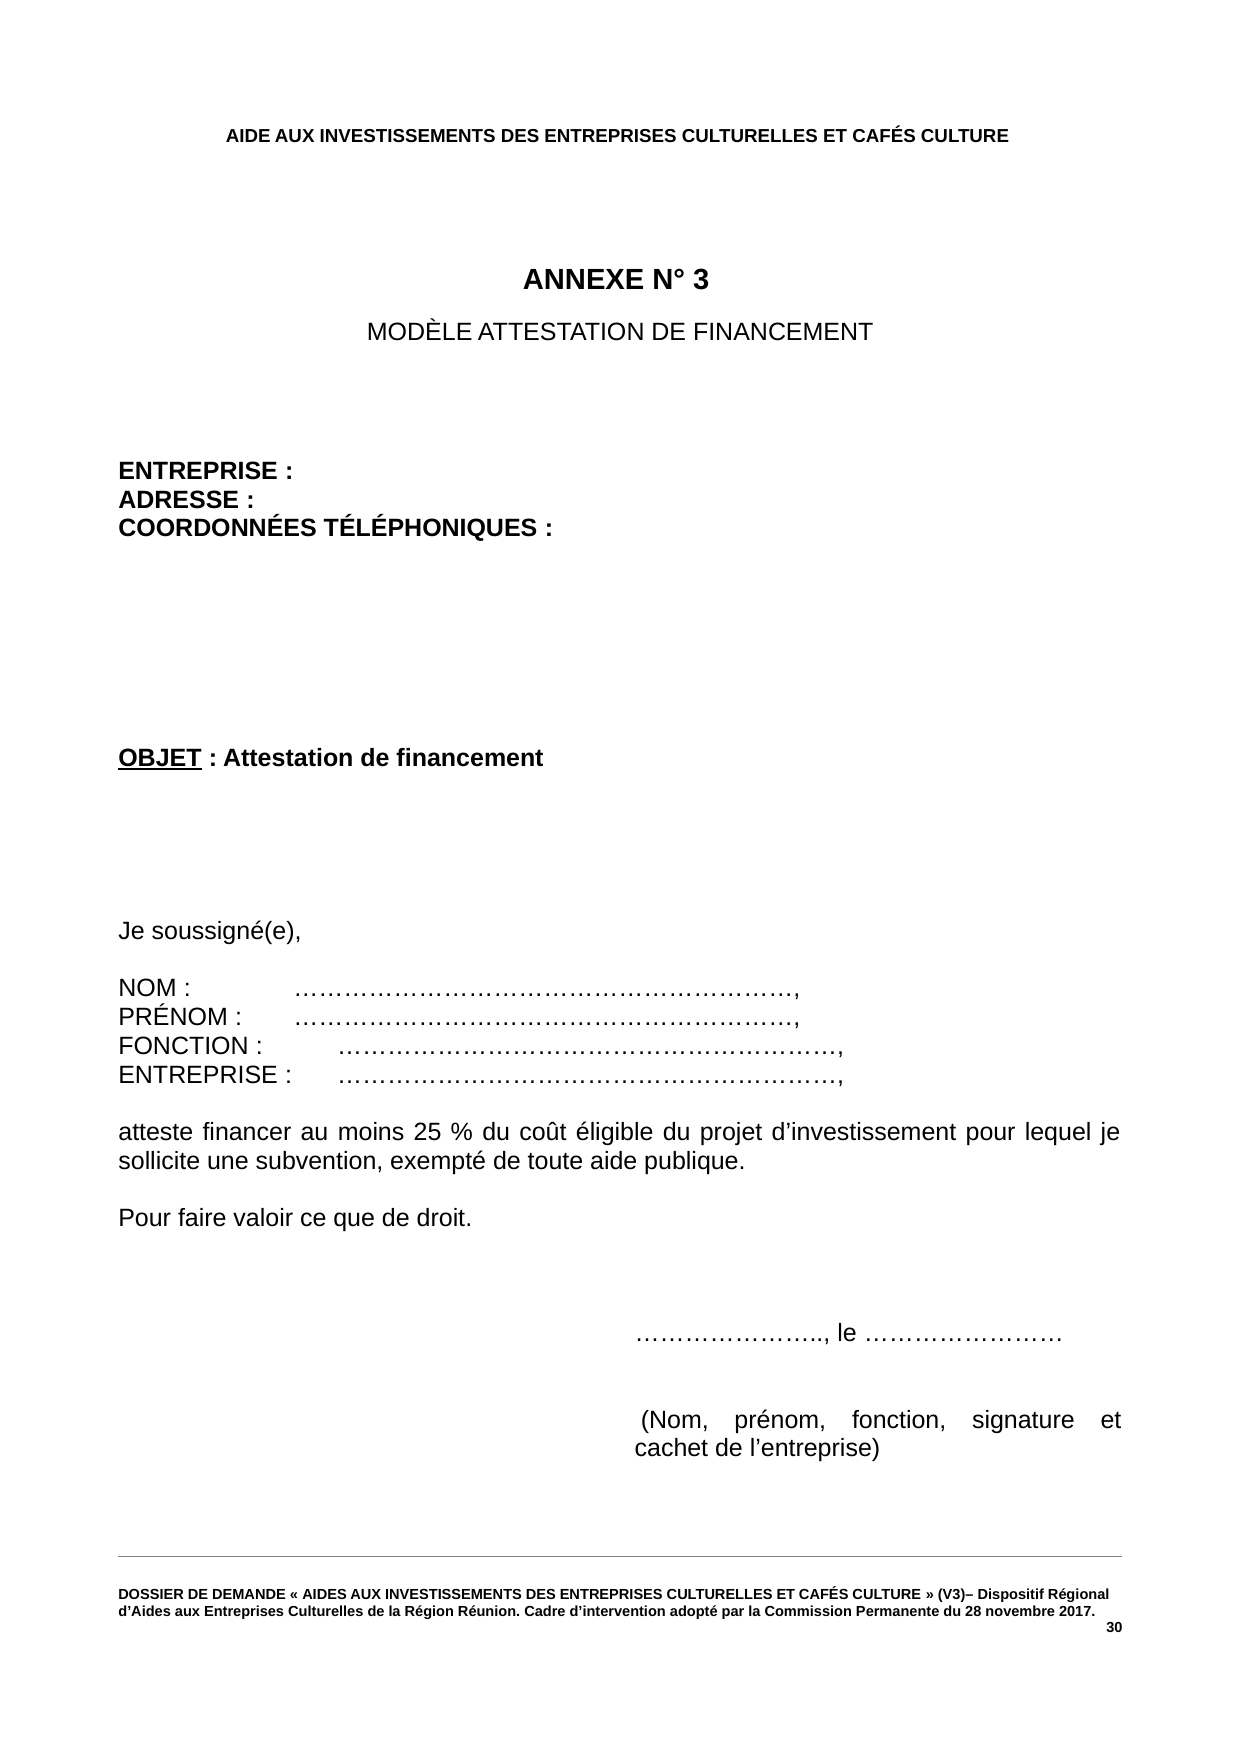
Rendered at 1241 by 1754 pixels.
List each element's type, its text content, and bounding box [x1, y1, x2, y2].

text MODÈLE ATTESTATION de FINANCEMENT [118, 317, 1122, 345]
text atteste financer au moins 25 % du coût éligible du projet d’investissement pour lequel je sollicite une subvention, exempté de toute aide publique. [118, 1117, 1122, 1175]
text COORDONNÉES TÉLÉPHONIQUES : [118, 513, 1122, 542]
text NOM : ……………………………………………………, [118, 973, 1122, 1002]
text (Nom, prénom, fonction, signature et cachet de l’entreprise) [634, 1405, 1122, 1462]
text Pour faire valoir ce que de droit. [118, 1203, 1122, 1232]
text FONCTION : ……………………………………………………, [118, 1031, 1122, 1060]
text ENTREPRISE : [118, 456, 1122, 485]
text ENTREPRISE : ……………………………………………………, [118, 1060, 1122, 1088]
text ………………….., le …………………… [561, 1318, 1122, 1347]
text ADRESSE : [118, 485, 1122, 513]
text PRÉNOM : ……………………………………………………, [118, 1002, 1122, 1031]
text Annexe N° 3 [118, 262, 1122, 295]
text Je soussigné(e), [118, 916, 1122, 945]
text AIDE AUX INVESTISSEMENTS DES ENTREPRISES CULTURELLES ET CAFÉS CULTURE [118, 124, 1122, 146]
text OBJET : Attestation de financement [118, 743, 1122, 772]
